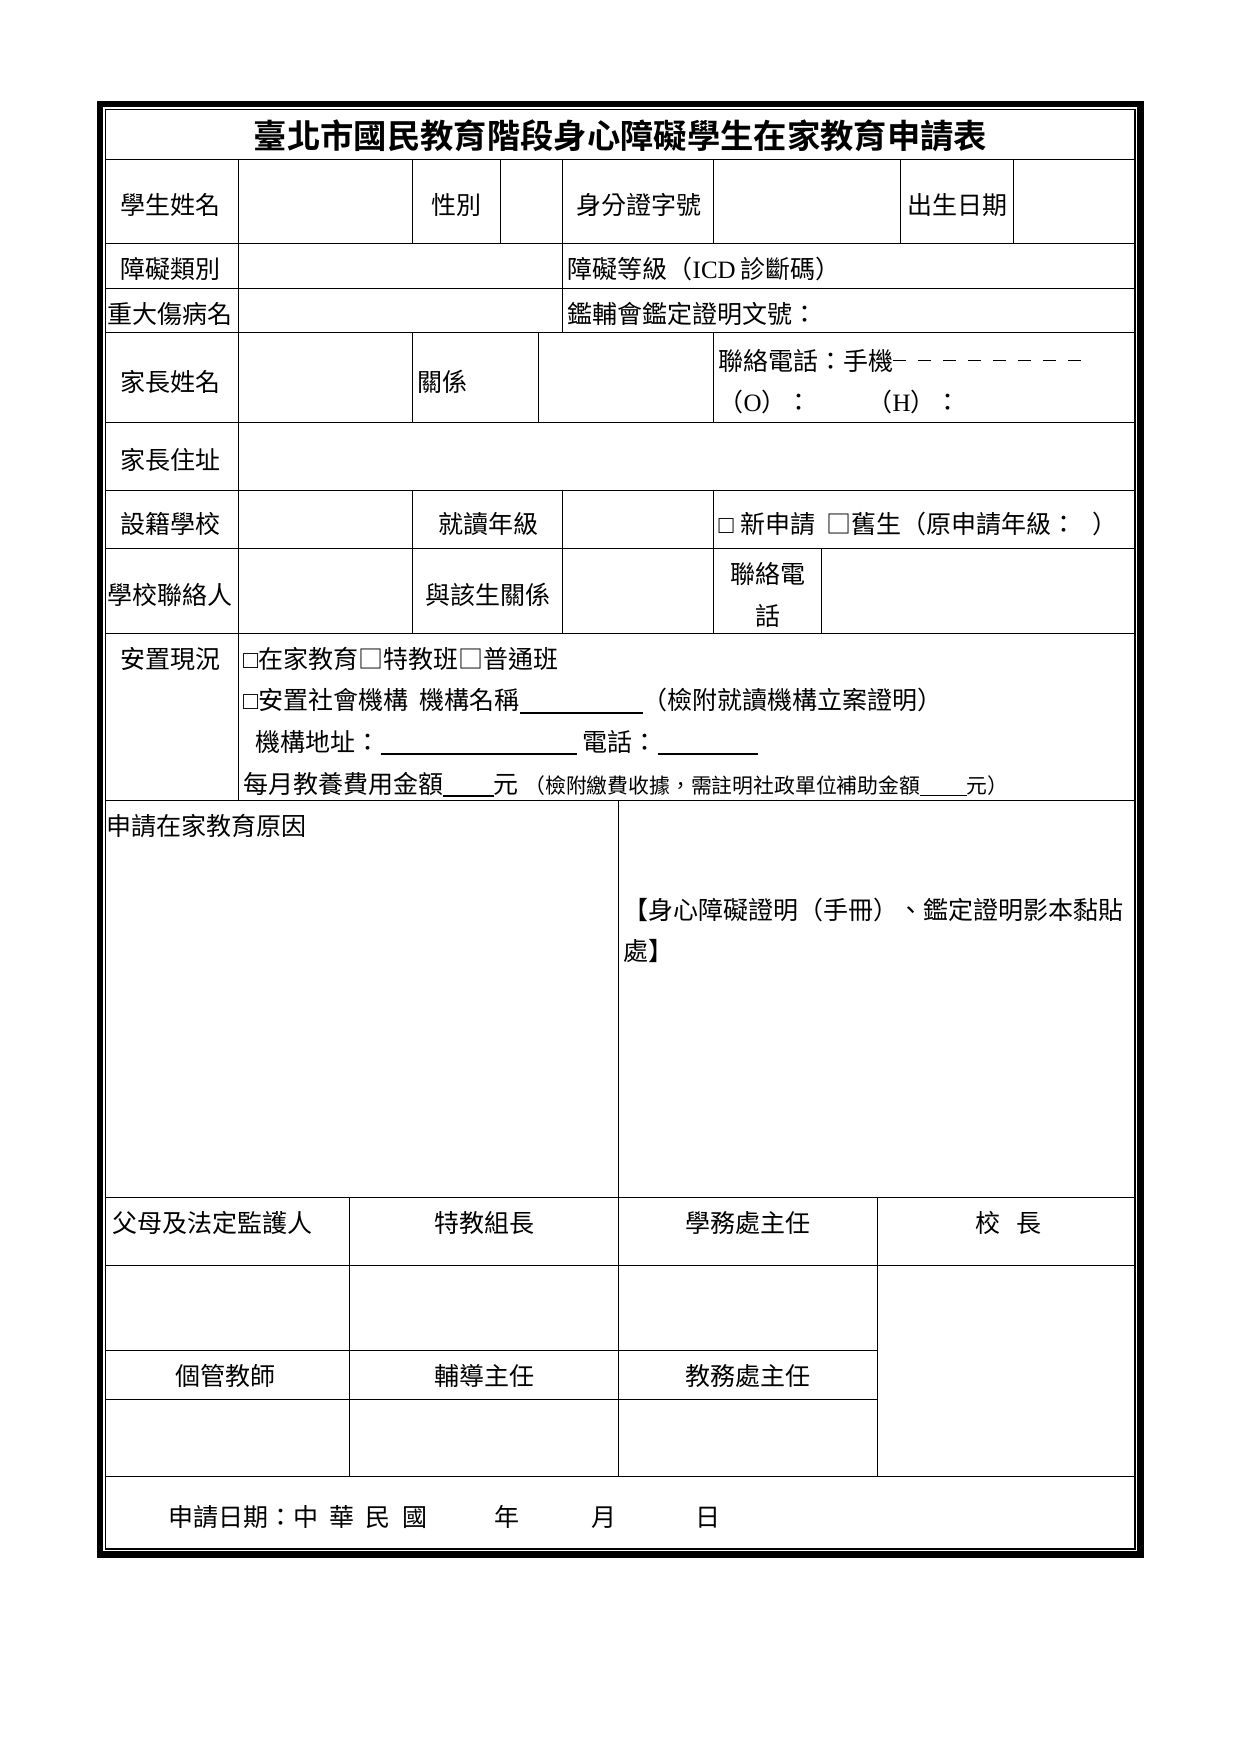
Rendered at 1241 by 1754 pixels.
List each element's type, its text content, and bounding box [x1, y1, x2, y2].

table_cell 出生日期 [901, 160, 1013, 243]
table_cell [350, 1266, 618, 1349]
table_cell [239, 549, 412, 633]
table_cell 申請日期：中 華 民 國 年 月 日 [106, 1477, 1134, 1548]
table_cell 校 長 [878, 1198, 1134, 1265]
table_cell [619, 1400, 877, 1476]
table_cell [239, 333, 412, 422]
table_cell 家長住址 [106, 423, 238, 489]
table_cell 學生姓名 [106, 160, 238, 243]
table_cell [714, 160, 900, 243]
table_cell [106, 1266, 349, 1349]
table_cell 鑑輔會鑑定證明文號： [563, 289, 1134, 332]
table_cell 【身心障礙證明（手冊）、鑑定證明影本黏貼處】 [619, 801, 1134, 1197]
table_cell [822, 549, 1134, 633]
table_cell 個管教師 [106, 1351, 349, 1399]
table_cell 教務處主任 [619, 1351, 877, 1399]
table_cell [501, 160, 562, 243]
table_cell 聯絡電話 [714, 549, 821, 633]
table_cell □在家教育□特教班□普通班 □安置社會機構 機構名稱 （檢附就讀機構立案證明） 機構地址： 電話： 每月教養費用金額 元 （檢附繳費收據，需註明社政單位補助金額 元） [239, 634, 1134, 800]
table_cell 安置現況 [106, 634, 238, 800]
table_cell [619, 1266, 877, 1349]
table_cell 障礙等級（ICD診斷碼） [563, 244, 1134, 288]
table_cell [239, 423, 1134, 489]
table_cell 申請在家教育原因 [106, 801, 618, 1197]
table_cell [1014, 160, 1134, 243]
table_cell 性別 [413, 160, 500, 243]
table_cell 重大傷病病名 [239, 289, 562, 332]
table_cell 學務處主任 [619, 1198, 877, 1265]
table_cell 就讀年級 [413, 491, 562, 548]
table_cell 身分證字號 [563, 160, 713, 243]
table_cell 聯絡電話：手機╴╴╴╴╴╴╴╴ （O）： （H）： [714, 333, 1134, 422]
table_cell [539, 333, 713, 422]
table_cell 特教組長 [350, 1198, 618, 1265]
table_cell 父母及法定監護人 [106, 1198, 349, 1265]
table_cell [563, 549, 713, 633]
table_cell [239, 244, 562, 288]
table_cell [878, 1266, 1134, 1476]
table_cell 設籍學校 [106, 491, 238, 548]
table_cell 重大傷病名 [106, 289, 238, 332]
table_header 臺北市國民教育階段身心障礙學生在家教育申請表 [106, 110, 1134, 158]
table_cell 與該生關係 [413, 549, 562, 633]
table_cell [239, 491, 412, 548]
table_cell 學校聯絡人 [106, 549, 238, 633]
table_cell 關係 [413, 333, 538, 422]
table_cell 障礙類別 重大傷病病名 [106, 244, 238, 288]
table_cell [106, 1400, 349, 1476]
table_cell 輔導主任 [350, 1351, 618, 1399]
table_cell 家長姓名 [106, 333, 238, 422]
table_cell □ 新申請 □舊生（原申請年級： ） [714, 491, 1134, 548]
table_cell [239, 160, 412, 243]
table_cell [563, 491, 713, 548]
table_cell [350, 1400, 618, 1476]
